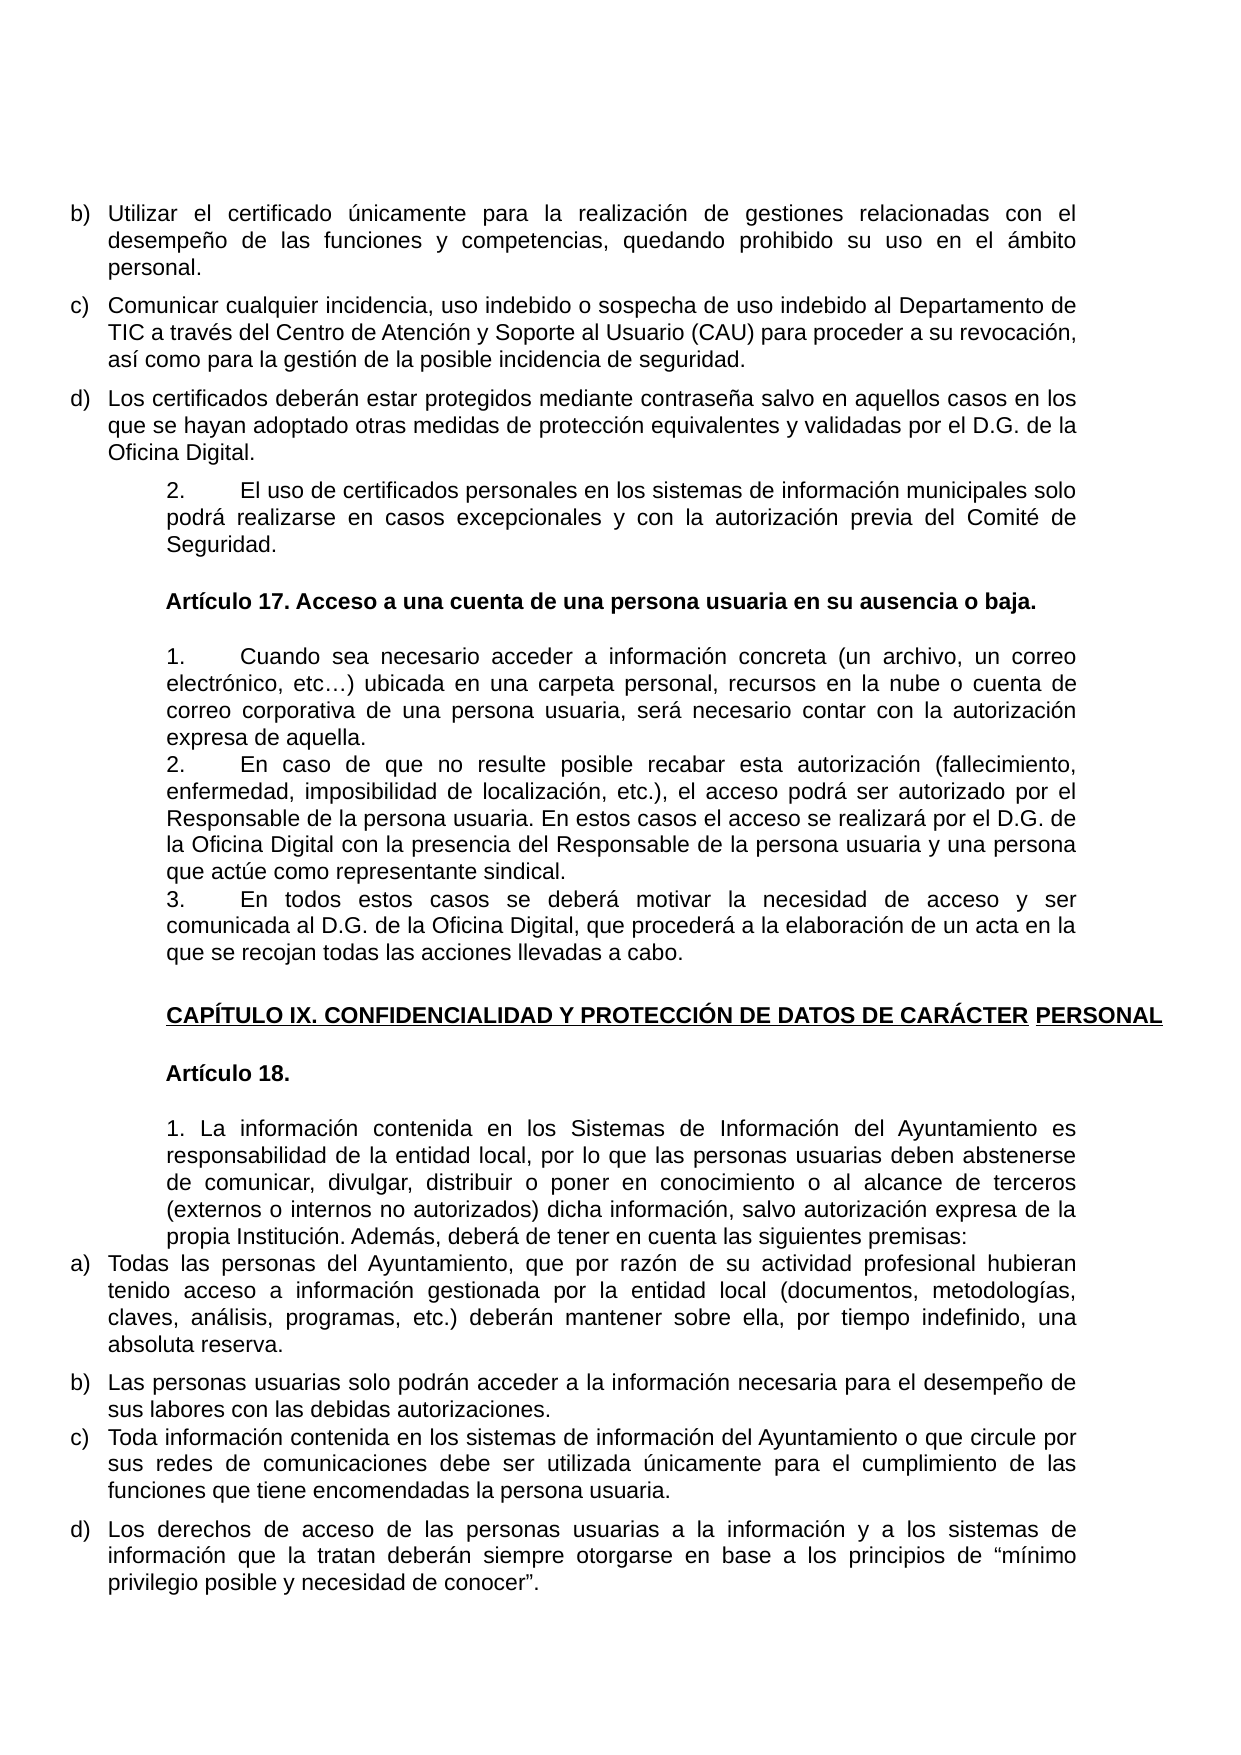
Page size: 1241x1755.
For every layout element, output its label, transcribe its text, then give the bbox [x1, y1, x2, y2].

list Cuando sea necesario acceder a información concreta (un archivo, un correo electrónico, etc…) ubicada en una carpeta personal, recursos en la nube o cuenta de correo corporativa de una persona usuaria, será necesario contar con la autorización expresa de aquella. [166, 643, 1077, 750]
subtitle CAPÍTULO IX. CONFIDENCIALIDAD Y PROTECCIÓN DE DATOS DE CARÁCTER PERSONAL [166, 1002, 1211, 1028]
list Los certificados deberán estar protegidos mediante contraseña salvo en aquellos casos en los que se hayan adoptado otras medidas de protección equivalentes y validadas por el D.G. de la Oficina Digital. [70, 385, 1077, 465]
list Los derechos de acceso de las personas usuarias a la información y a los sistemas de información que la tratan deberán siempre otorgarse en base a los principios de “mínimo privilegio posible y necesidad de conocer”. [70, 1516, 1077, 1596]
text 1. La información contenida en los Sistemas de Información del Ayuntamiento es responsabilidad de la entidad local, por lo que las personas usuarias deben abstenerse de comunicar, divulgar, distribuir o poner en conocimiento o al alcance de terceros (externos o internos no autorizados) dicha información, salvo autorización expresa de la propia Institución. Además, deberá de tener en cuenta las siguientes premisas: [166, 1115, 1077, 1249]
list Utilizar el certificado únicamente para la realización de gestiones relacionadas con el desempeño de las funciones y competencias, quedando prohibido su uso en el ámbito personal. [70, 200, 1077, 280]
list En caso de que no resulte posible recabar esta autorización (fallecimiento, enfermedad, imposibilidad de localización, etc.), el acceso podrá ser autorizado por el Responsable de la persona usuaria. En estos casos el acceso se realizará por el D.G. de la Oficina Digital con la presencia del Responsable de la persona usuaria y una persona que actúe como representante sindical. [166, 751, 1077, 885]
list Toda información contenida en los sistemas de información del Ayuntamiento o que circule por sus redes de comunicaciones debe ser utilizada únicamente para el cumplimiento de las funciones que tiene encomendadas la persona usuaria. [70, 1423, 1077, 1503]
list Todas las personas del Ayuntamiento, que por razón de su actividad profesional hubieran tenido acceso a información gestionada por la entidad local (documentos, metodologías, claves, análisis, programas, etc.) deberán mantener sobre ella, por tiempo indefinido, una absoluta reserva. [70, 1250, 1077, 1357]
list Comunicar cualquier incidencia, uso indebido o sospecha de uso indebido al Departamento de TIC a través del Centro de Atención y Soporte al Usuario (CAU) para proceder a su revocación, así como para la gestión de la posible incidencia de seguridad. [70, 292, 1077, 372]
list En todos estos casos se deberá motivar la necesidad de acceso y ser comunicada al D.G. de la Oficina Digital, que procederá a la elaboración de un acta en la que se recojan todas las acciones llevadas a cabo. [166, 886, 1077, 966]
list Las personas usuarias solo podrán acceder a la información necesaria para el desempeño de sus labores con las debidas autorizaciones. [70, 1369, 1077, 1423]
list El uso de certificados personales en los sistemas de información municipales solo podrá realizarse en casos excepcionales y con la autorización previa del Comité de Seguridad. [166, 477, 1077, 557]
text Artículo 18. [165, 1060, 1078, 1086]
text Artículo 17. Acceso a una cuenta de una persona usuaria en su ausencia o baja. [165, 588, 1078, 614]
